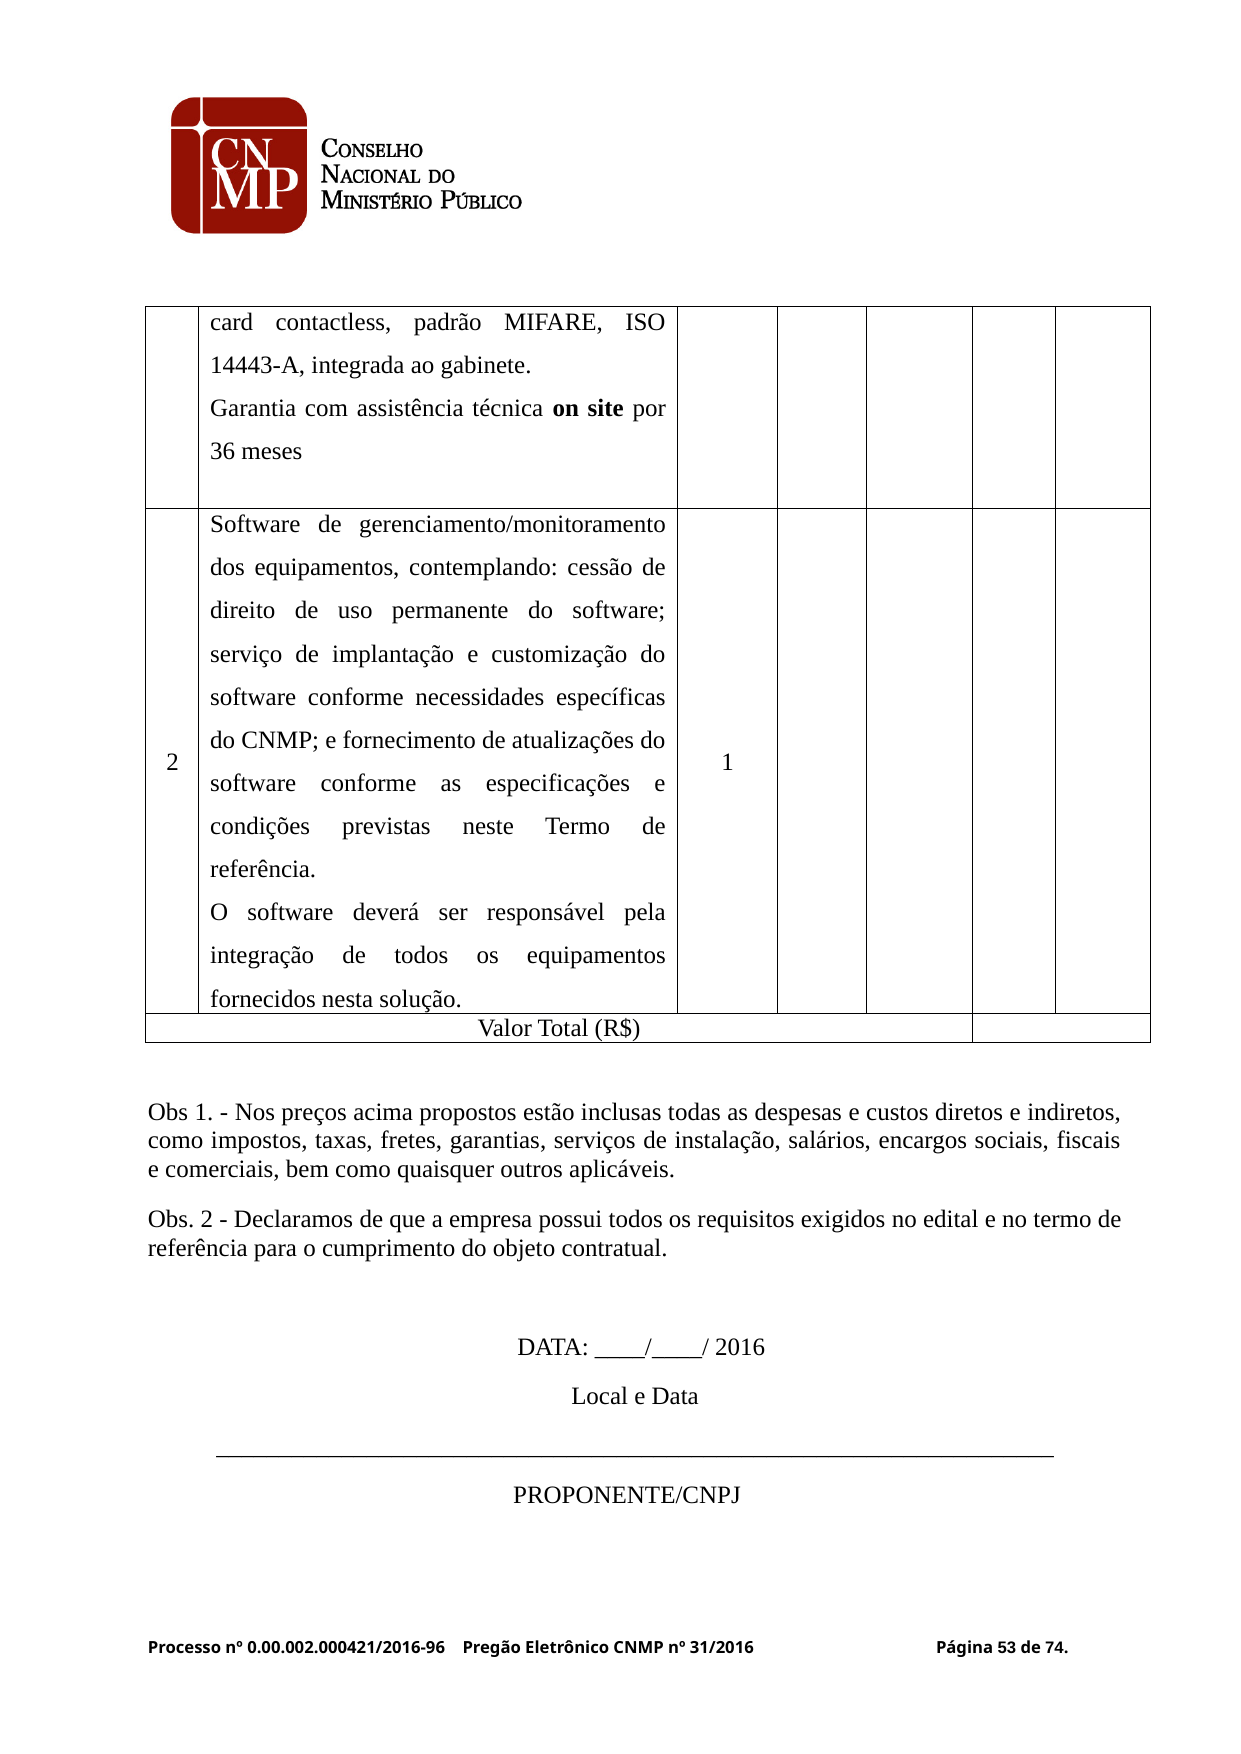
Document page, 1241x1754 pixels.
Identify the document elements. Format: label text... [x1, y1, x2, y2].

text ___________________________________________________________________ [148, 1431, 1122, 1460]
text PROPONENTE/CNPJ [148, 1481, 1106, 1509]
text Obs 1. - Nos preços acima propostos estão inclusas todas as despesas e custos diretos e indiretos, como impostos, taxas, fretes, garantias, serviços de instalação, salários, encargos sociais, fiscais e comerciais, bem como quaisquer outros aplicáveis. [148, 1097, 1122, 1183]
table_cell 1 [678, 509, 777, 1012]
table_cell [867, 509, 972, 1012]
text DATA: ____/____/ 2016 [443, 1332, 1122, 1361]
table_cell card contactless, padrão MIFARE, ISO 14443-A, integrada ao gabinete. Garantia com assistência técnica on site por 36 meses [199, 307, 677, 508]
table_cell [973, 307, 1055, 508]
table_cell [778, 307, 866, 508]
table_cell [867, 307, 972, 508]
table_cell [678, 307, 777, 508]
table_cell [973, 509, 1055, 1012]
table_cell Software de gerenciamento/monitoramento dos equipamentos, contemplando: cessão de direito de uso permanente do software; serviço de implantação e customização do software conforme necessidades específicas do CNMP; e fornecimento de atualizações do software conforme as especificações e condições previstas neste Termo de referência. O software deverá ser responsável pela integração de todos os equipamentos fornecidos nesta solução. [199, 509, 677, 1012]
table_cell Valor Total (R$) [146, 1014, 972, 1042]
table_cell [1056, 307, 1150, 508]
table_cell [1056, 509, 1150, 1012]
text Obs. 2 - Declaramos de que a empresa possui todos os requisitos exigidos no edital e no termo de referência para o cumprimento do objeto contratual. [148, 1204, 1122, 1261]
table_cell [146, 307, 198, 508]
table_cell 2 [146, 509, 198, 1012]
picture [147, 75, 537, 255]
table_cell [778, 509, 866, 1012]
text Local e Data [148, 1381, 1122, 1410]
table_cell [973, 1014, 1150, 1042]
